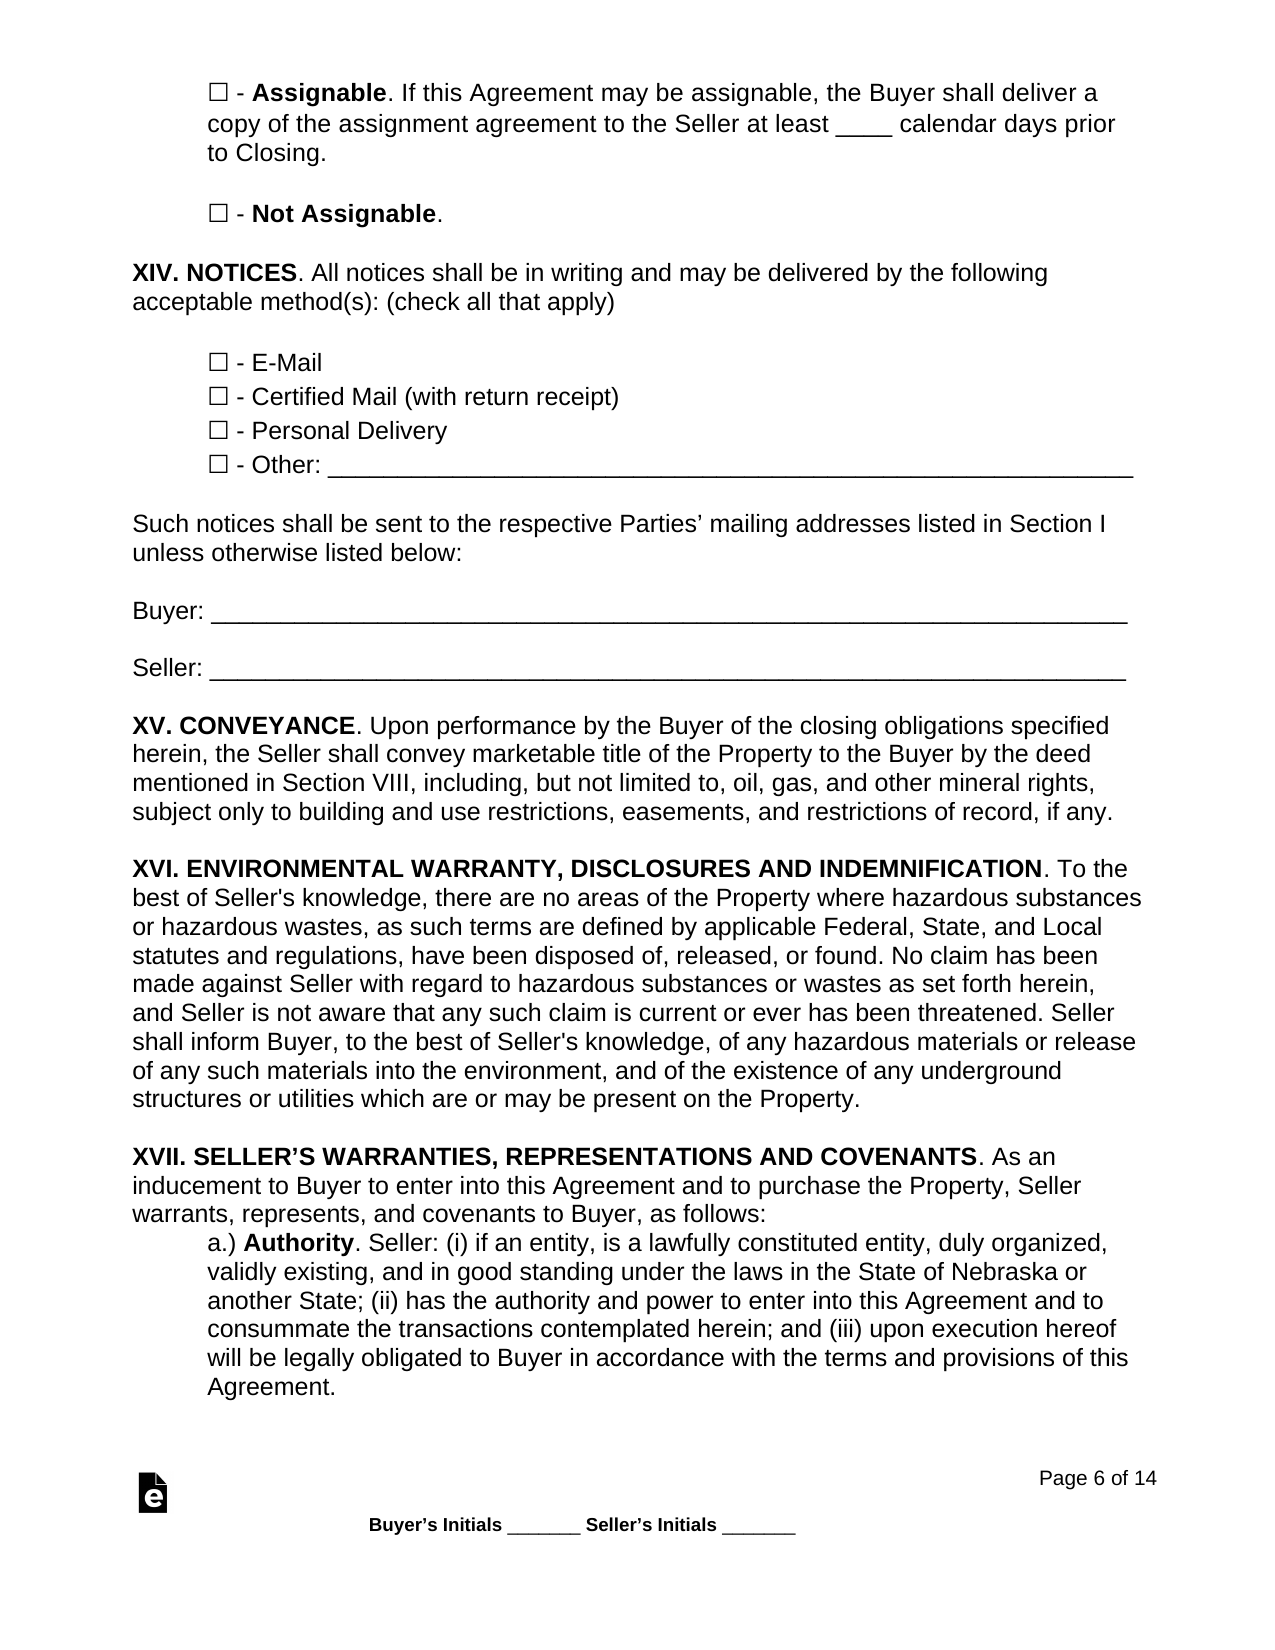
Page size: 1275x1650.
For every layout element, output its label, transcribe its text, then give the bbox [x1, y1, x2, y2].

text XVI. ENVIRONMENTAL WARRANTY, DISCLOSURES AND INDEMNIFICATION. To the best of Seller's knowledge, there are no areas of the Property where hazardous substances or hazardous wastes, as such terms are defined by applicable Federal, State, and Local statutes and regulations, have been disposed of, released, or found. No claim has been made against Seller with regard to hazardous substances or wastes as set forth herein, and Seller is not aware that any such claim is current or ever has been threatened. Seller shall inform Buyer, to the best of Seller's knowledge, of any hazardous materials or release of any such materials into the environment, and of the existence of any underground structures or utilities which are or may be present on the Property. [132, 854, 1143, 1113]
text ☐ - E-Mail [207, 344, 1143, 378]
text XV. CONVEYANCE. Upon performance by the Buyer of the closing obligations specified herein, the Seller shall convey marketable title of the Property to the Buyer by the deed mentioned in Section VIII, including, but not limited to, oil, gas, and other mineral rights, subject only to building and use restrictions, easements, and restrictions of record, if any. [132, 711, 1143, 826]
text XVII. SELLER’S WARRANTIES, REPRESENTATIONS AND COVENANTS. As an inducement to Buyer to enter into this Agreement and to purchase the Property, Seller warrants, represents, and covenants to Buyer, as follows: [132, 1142, 1143, 1228]
text a.) Authority. Seller: (i) if an entity, is a lawfully constituted entity, duly organized, validly existing, and in good standing under the laws in the State of Nebraska or another State; (ii) has the authority and power to enter into this Agreement and to consummate the transactions contemplated herein; and (iii) upon execution hereof will be legally obligated to Buyer in accordance with the terms and provisions of this Agreement. [207, 1228, 1143, 1401]
text ☐ - Not Assignable. [207, 195, 1143, 229]
text Seller: __________________________________________________________________ [132, 653, 1143, 682]
text XIV. NOTICES. All notices shall be in writing and may be delivered by the following acceptable method(s): (check all that apply) [132, 258, 1143, 316]
text Such notices shall be sent to the respective Parties’ mailing addresses listed in Section I unless otherwise listed below: [132, 509, 1143, 567]
text ☐ - Other: __________________________________________________________ [207, 447, 1143, 481]
text ☐ - Certified Mail (with return receipt) [207, 378, 1143, 412]
text Buyer: __________________________________________________________________ [132, 596, 1143, 624]
text ☐ - Personal Delivery [207, 412, 1143, 447]
text ☐ - Assignable. If this Agreement may be assignable, the Buyer shall deliver a copy of the assignment agreement to the Seller at least ____ calendar days prior to Closing. [207, 75, 1143, 167]
